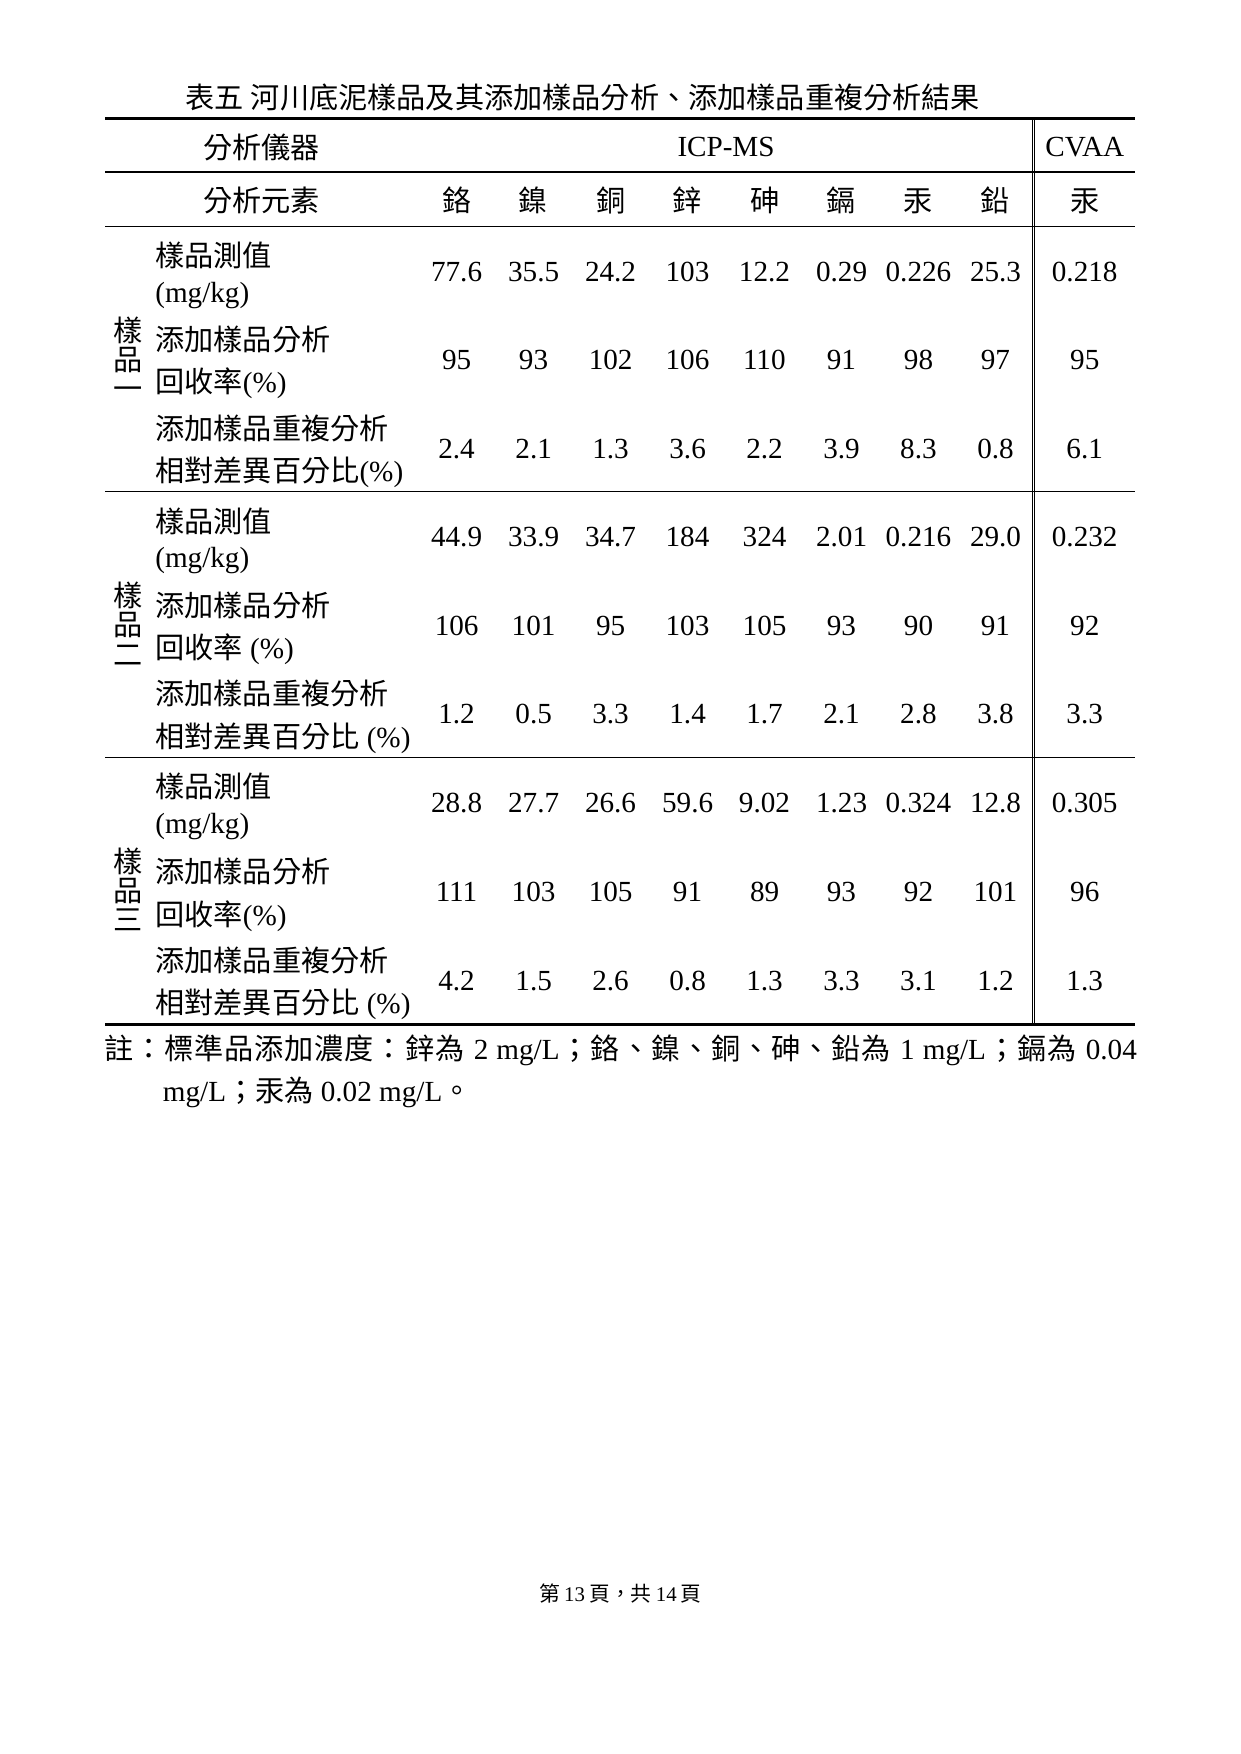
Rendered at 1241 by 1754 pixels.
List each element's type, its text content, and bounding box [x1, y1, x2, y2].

table_cell 汞 [1035, 173, 1135, 226]
table_cell 1.7 [726, 668, 803, 757]
table_cell 324 [726, 492, 803, 580]
table_cell 89 [726, 845, 803, 934]
table_cell 添加樣品重複分析 相對差異百分比 (%) [152, 668, 418, 757]
table_cell 樣品一 [105, 227, 152, 491]
table_header 分析儀器 [105, 120, 418, 171]
table_cell 111 [418, 845, 495, 934]
table_header CVAA [1035, 120, 1135, 171]
table_cell 6.1 [1035, 403, 1135, 491]
table_cell 91 [957, 580, 1032, 668]
table_cell 0.218 [1035, 227, 1135, 314]
table_cell 106 [418, 580, 495, 668]
table_cell 1.4 [649, 668, 726, 757]
table_cell 96 [1035, 845, 1135, 934]
table_cell 25.3 [957, 227, 1032, 314]
table_cell 1.2 [957, 934, 1032, 1022]
table_cell 樣品測值 (mg/kg) [152, 758, 418, 845]
table_cell 9.02 [726, 758, 803, 845]
table_cell 97 [957, 314, 1032, 403]
table_cell 105 [726, 580, 803, 668]
table_cell 98 [880, 314, 957, 403]
table_cell 92 [1035, 580, 1135, 668]
table_cell 添加樣品分析 回收率(%) [152, 845, 418, 934]
table_cell 0.324 [880, 758, 957, 845]
table_cell 105 [572, 845, 649, 934]
table_cell 樣品三 [105, 758, 152, 1022]
table_cell 1.2 [418, 668, 495, 757]
table_cell 28.8 [418, 758, 495, 845]
table_cell 93 [495, 314, 572, 403]
table_cell 0.226 [880, 227, 957, 314]
table_cell 103 [495, 845, 572, 934]
table_cell 34.7 [572, 492, 649, 580]
table_cell 0.8 [957, 403, 1032, 491]
table_cell 92 [880, 845, 957, 934]
table_cell 2.1 [803, 668, 880, 757]
table_cell 35.5 [495, 227, 572, 314]
table_cell 106 [649, 314, 726, 403]
table_cell 1.3 [572, 403, 649, 491]
table_cell 鎘 [803, 173, 880, 226]
table_cell 95 [418, 314, 495, 403]
table_cell 59.6 [649, 758, 726, 845]
table_cell 12.8 [957, 758, 1032, 845]
table_cell 91 [649, 845, 726, 934]
table_cell 29.0 [957, 492, 1032, 580]
table_cell 鋅 [649, 173, 726, 226]
table_cell 鉻 [418, 173, 495, 226]
table_cell 2.6 [572, 934, 649, 1022]
table_cell 3.6 [649, 403, 726, 491]
table_cell 90 [880, 580, 957, 668]
table_cell 91 [803, 314, 880, 403]
table_cell 26.6 [572, 758, 649, 845]
table_cell 0.232 [1035, 492, 1135, 580]
table_cell 1.5 [495, 934, 572, 1022]
table_cell 3.8 [957, 668, 1032, 757]
table_cell 鎳 [495, 173, 572, 226]
table_cell 33.9 [495, 492, 572, 580]
table_cell 24.2 [572, 227, 649, 314]
table_cell 93 [803, 845, 880, 934]
table_cell 汞 [880, 173, 957, 226]
table_cell 101 [957, 845, 1032, 934]
table_cell 3.3 [803, 934, 880, 1022]
table_cell 2.4 [418, 403, 495, 491]
table_cell 0.305 [1035, 758, 1135, 845]
text 註：標準品添加濃度：鋅為 2 mg/L；鉻、鎳、銅、砷、鉛為 1 mg/L；鎘為 0.04 mg/L；汞為 0.02 mg/L。 [104, 1026, 1137, 1110]
table_cell 27.7 [495, 758, 572, 845]
table_cell 0.29 [803, 227, 880, 314]
table_cell 樣品測值 (mg/kg) [152, 227, 418, 314]
table_cell 3.3 [1035, 668, 1135, 757]
table_cell 0.216 [880, 492, 957, 580]
table_cell 95 [572, 580, 649, 668]
table_cell 添加樣品重複分析 相對差異百分比(%) [152, 403, 418, 491]
table_cell 44.9 [418, 492, 495, 580]
table_cell 1.23 [803, 758, 880, 845]
table_cell 添加樣品分析 回收率 (%) [152, 580, 418, 668]
table_header ICP-MS [418, 120, 1032, 171]
table_cell 2.2 [726, 403, 803, 491]
table_cell 3.1 [880, 934, 957, 1022]
table_cell 77.6 [418, 227, 495, 314]
table_cell 樣品二 [105, 492, 152, 757]
table_cell 0.5 [495, 668, 572, 757]
table_cell 銅 [572, 173, 649, 226]
table_cell 8.3 [880, 403, 957, 491]
table_cell 鉛 [957, 173, 1032, 226]
table_cell 3.9 [803, 403, 880, 491]
table_cell 0.8 [649, 934, 726, 1022]
table_cell 1.3 [1035, 934, 1135, 1022]
table_cell 12.2 [726, 227, 803, 314]
table_cell 2.1 [495, 403, 572, 491]
table_cell 樣品測值 (mg/kg) [152, 492, 418, 580]
table_cell 103 [649, 227, 726, 314]
table_cell 3.3 [572, 668, 649, 757]
table_cell 93 [803, 580, 880, 668]
table_cell 101 [495, 580, 572, 668]
table_cell 110 [726, 314, 803, 403]
table_cell 2.01 [803, 492, 880, 580]
table_cell 184 [649, 492, 726, 580]
table_cell 分析元素 [105, 173, 418, 226]
table_cell 95 [1035, 314, 1135, 403]
table_cell 砷 [726, 173, 803, 226]
table_cell 添加樣品分析 回收率(%) [152, 314, 418, 403]
table_cell 添加樣品重複分析 相對差異百分比 (%) [152, 934, 418, 1022]
table_cell 1.3 [726, 934, 803, 1022]
table_cell 2.8 [880, 668, 957, 757]
table_cell 102 [572, 314, 649, 403]
text 表五 河川底泥樣品及其添加樣品分析、添加樣品重複分析結果 [148, 75, 1092, 117]
table_cell 103 [649, 580, 726, 668]
table_cell 4.2 [418, 934, 495, 1022]
